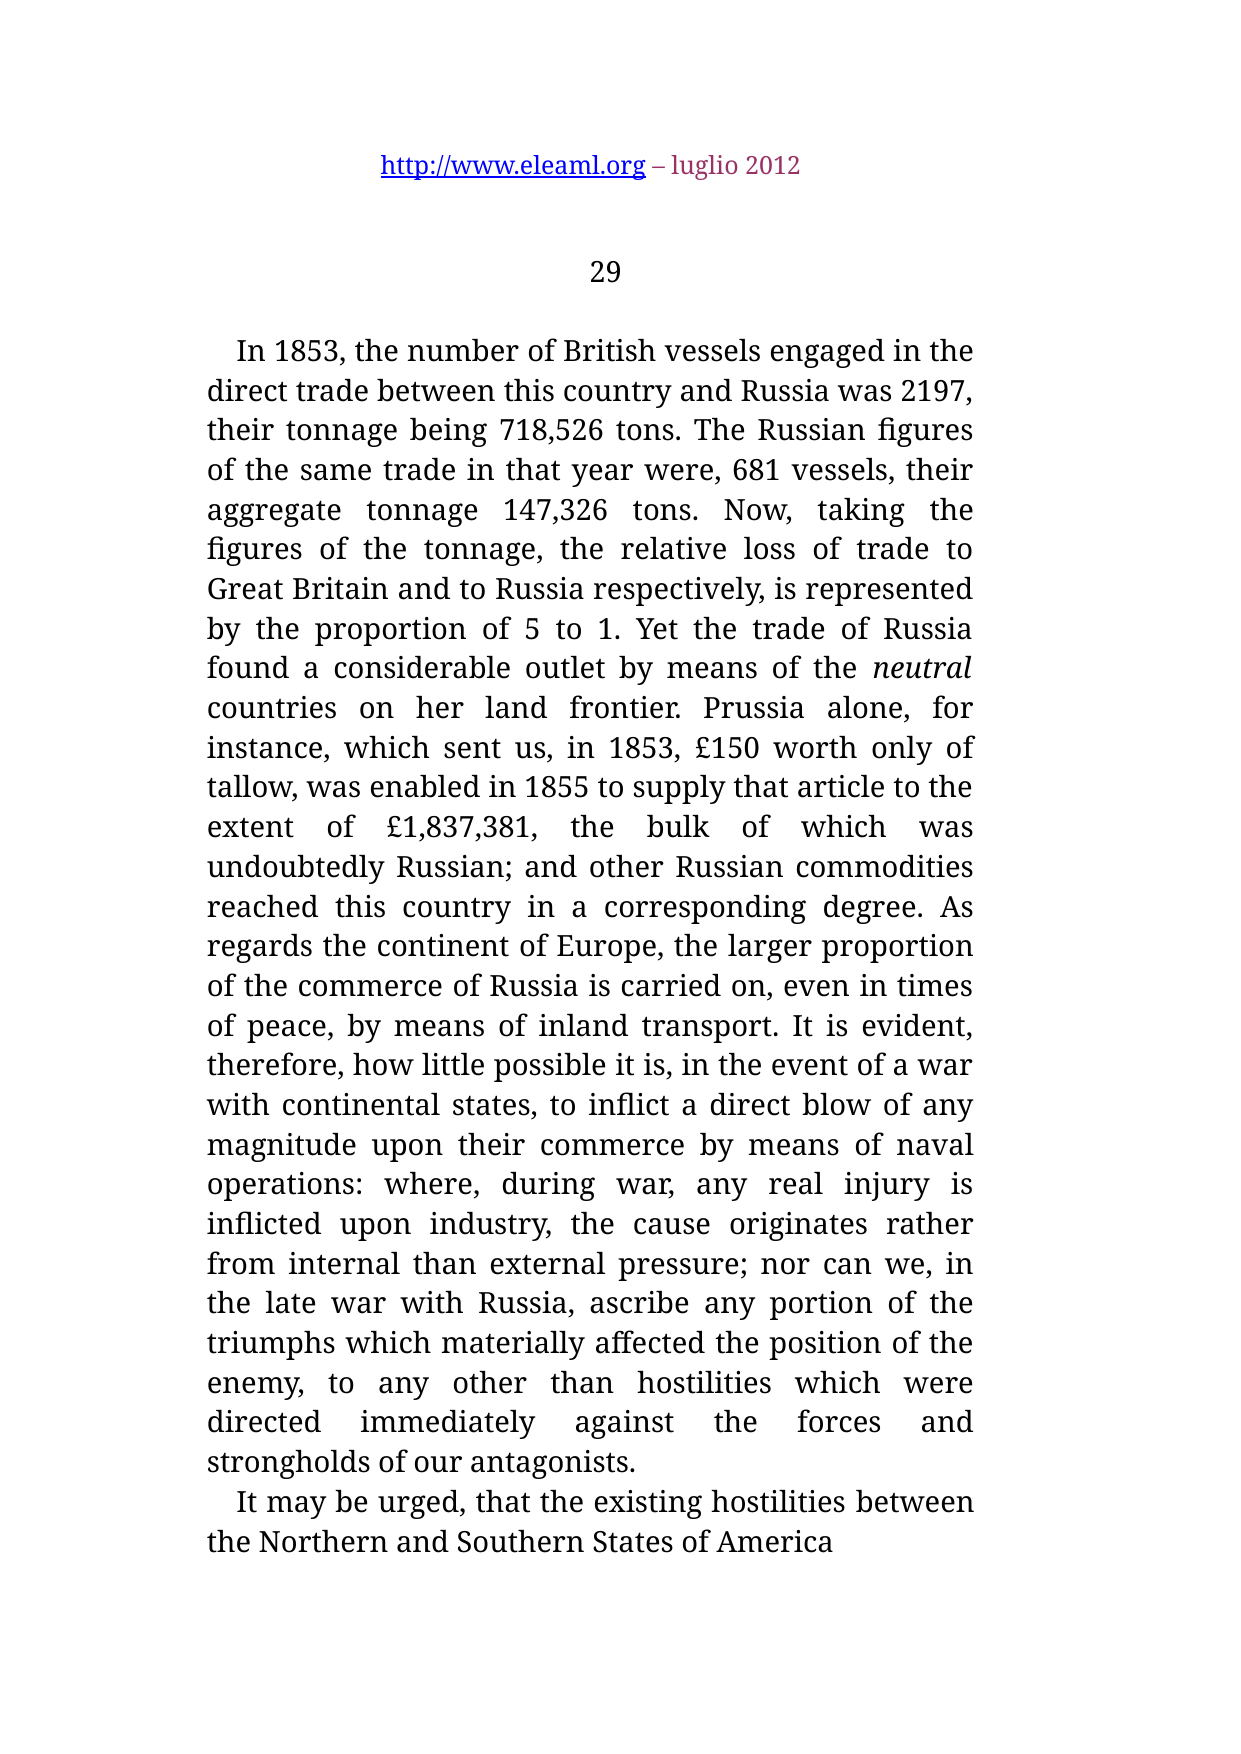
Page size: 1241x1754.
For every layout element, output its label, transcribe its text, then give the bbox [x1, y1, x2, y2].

text 29 [207, 251, 974, 291]
text In 1853, the number of British vessels engaged in the direct trade between this country and Russia was 2197, their tonnage being 718,526 tons. The Russian figures of the same trade in that year were, 681 vessels, their aggregate tonnage 147,326 tons. Now, taking the figures of the tonnage, the relative loss of trade to Great Britain and to Russia respectively, is represented by the proportion of 5 to 1. Yet the trade of Russia found a considerable outlet by means of the neutral countries on her land frontier. Prussia alone, for instance, which sent us, in 1853, £150 worth only of tallow, was enabled in 1855 to supply that article to the extent of £1,837,381, the bulk of which was undoubtedly Russian; and other Russian commodities reached this country in a corresponding degree. As regards the continent of Europe, the larger proportion of the commerce of Russia is carried on, even in times of peace, by means of inland transport. It is evident, therefore, how little possible it is, in the event of a war with continental states, to inflict a direct blow of any magnitude upon their commerce by means of naval operations: where, during war, any real injury is inflicted upon industry, the cause originates rather from internal than external pressure; nor can we, in the late war with Russia, ascribe any portion of the triumphs which materially affected the position of the enemy, to any other than hostilities which were directed immediately against the forces and strongholds of our antagonists. [207, 330, 974, 1481]
text It may be urged, that the existing hostilities between the Northern and Southern States of America [207, 1481, 974, 1561]
